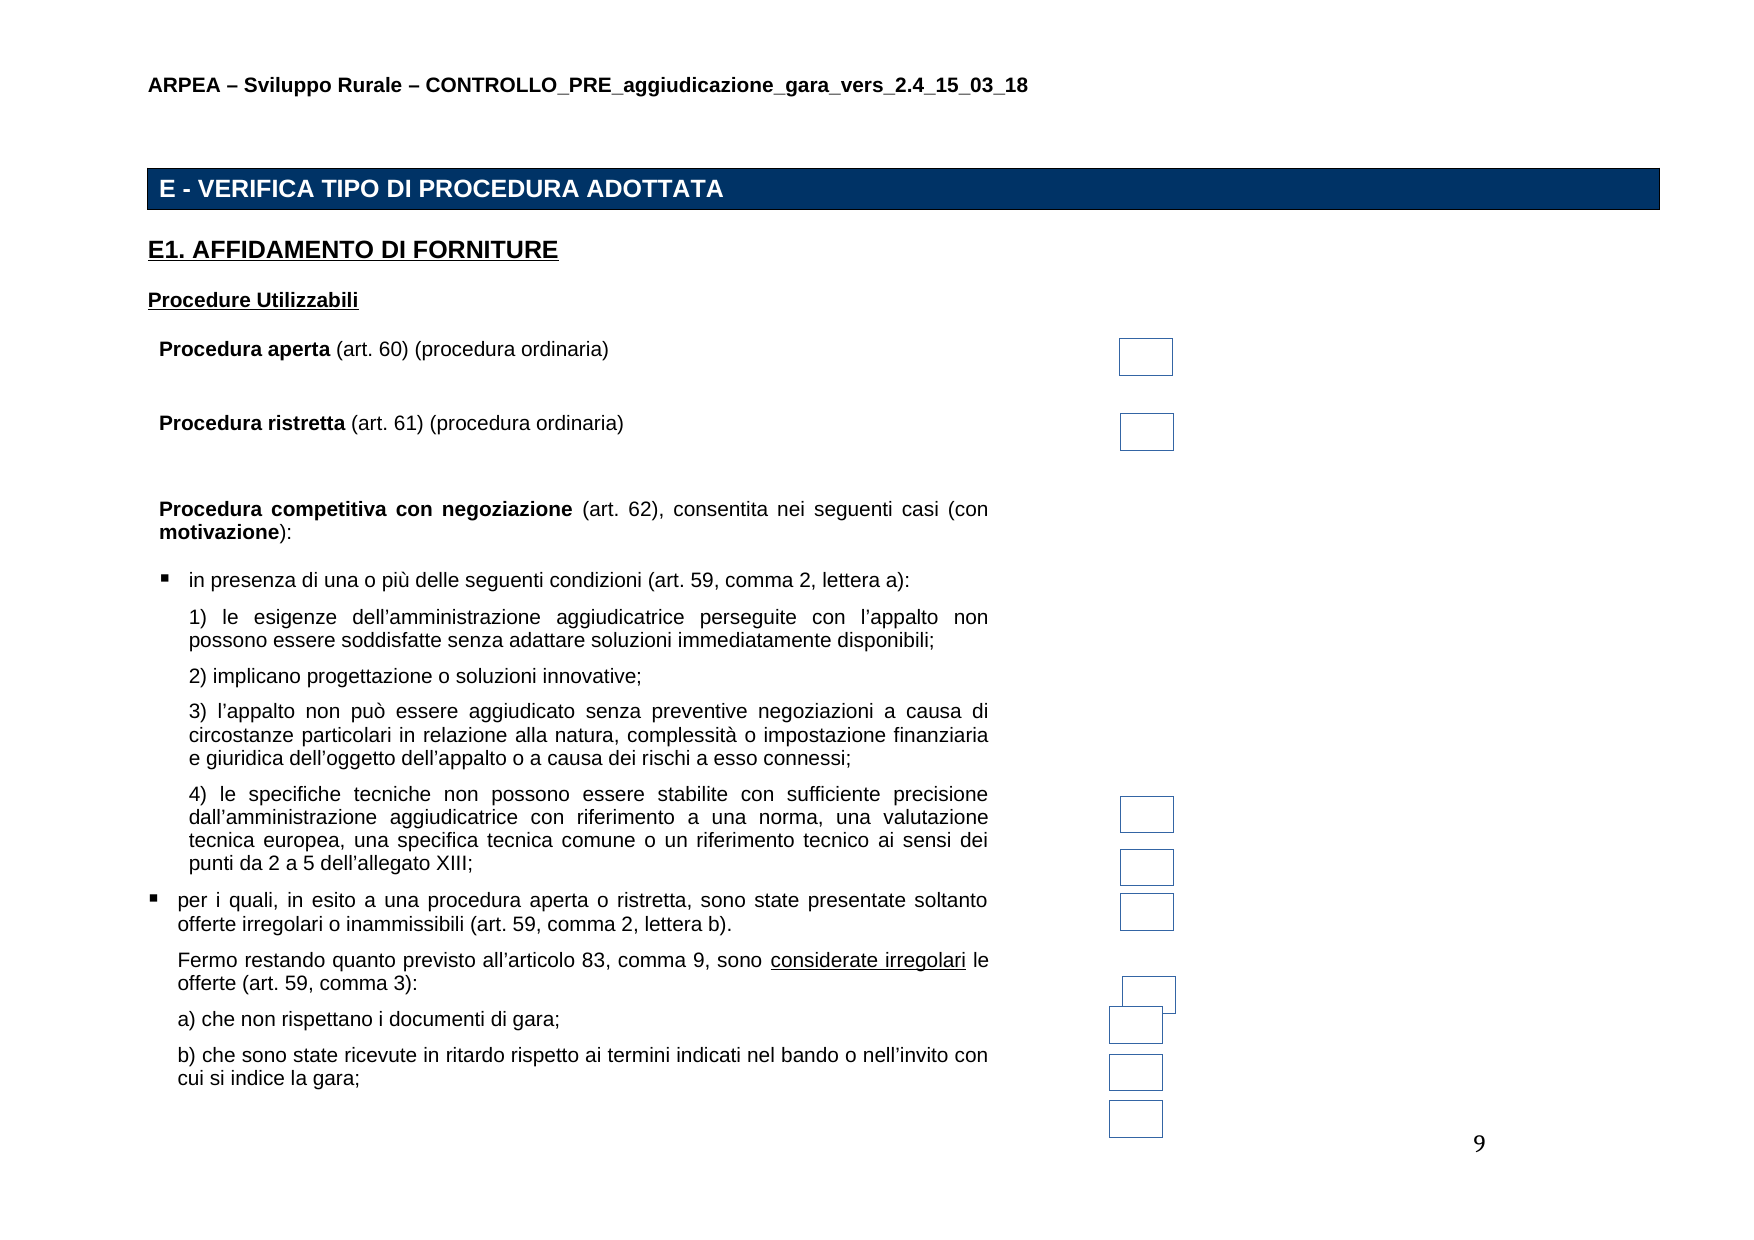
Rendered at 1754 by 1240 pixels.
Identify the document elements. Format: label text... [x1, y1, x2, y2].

text a) che non rispettano i documenti di gara; [177, 1008, 989, 1031]
table_header [1001, 485, 1174, 888]
text Procedure Utilizzabili [148, 288, 1506, 312]
table_header [1001, 338, 1119, 373]
text b) che sono state ricevute in ritardo rispetto ai termini indicati nel bando o nell’invito con cui si indice la gara; [177, 1043, 989, 1090]
table_header Procedura ristretta (art. 61) (procedura ordinaria) [148, 411, 1000, 447]
text E1. AFFIDAMENTO DI FORNITURE [148, 235, 1506, 263]
table_header [1001, 411, 1174, 447]
list per i quali, in esito a una procedura aperta o ristretta, sono state presentate soltanto offerte irregolari o inammissibili (art. 59, comma 2, lettera b). [148, 889, 989, 936]
text Fermo restando quanto previsto all’articolo 83, comma 9, sono considerate irregolari le offerte (art. 59, comma 3): [177, 949, 989, 995]
table_header Procedura competitiva con negoziazione (art. 62), consentita nei seguenti casi (con motivazione): in presenza di una o più delle seguenti condizioni (art. 59, comma 2, lettera a): 1) le esigenze dell’amministrazione aggiudicatrice perseguite con l’appalto non possono essere soddisfatte senza adattare soluzioni immediatamente disponibili; 2) implicano progettazione o soluzioni innovative; 3) l’appalto non può essere aggiudicato senza preventive negoziazioni a causa di circostanze particolari in relazione alla natura, complessità o impostazione finanziaria e giuridica dell’oggetto dell’appalto o a causa dei rischi a esso connessi; 4) le specifiche tecniche non possono essere stabilite con sufficiente precisione dall’amministrazione aggiudicatrice con riferimento a una norma, una valutazione tecnica europea, una specifica tecnica comune o un riferimento tecnico ai sensi dei punti da 2 a 5 dell’allegato XIII; [148, 485, 1000, 888]
table_header Procedura aperta (art. 60) (procedura ordinaria) [148, 338, 1000, 373]
table_header E - VERIFICA TIPO DI PROCEDURA ADOTTATA [148, 169, 1659, 209]
